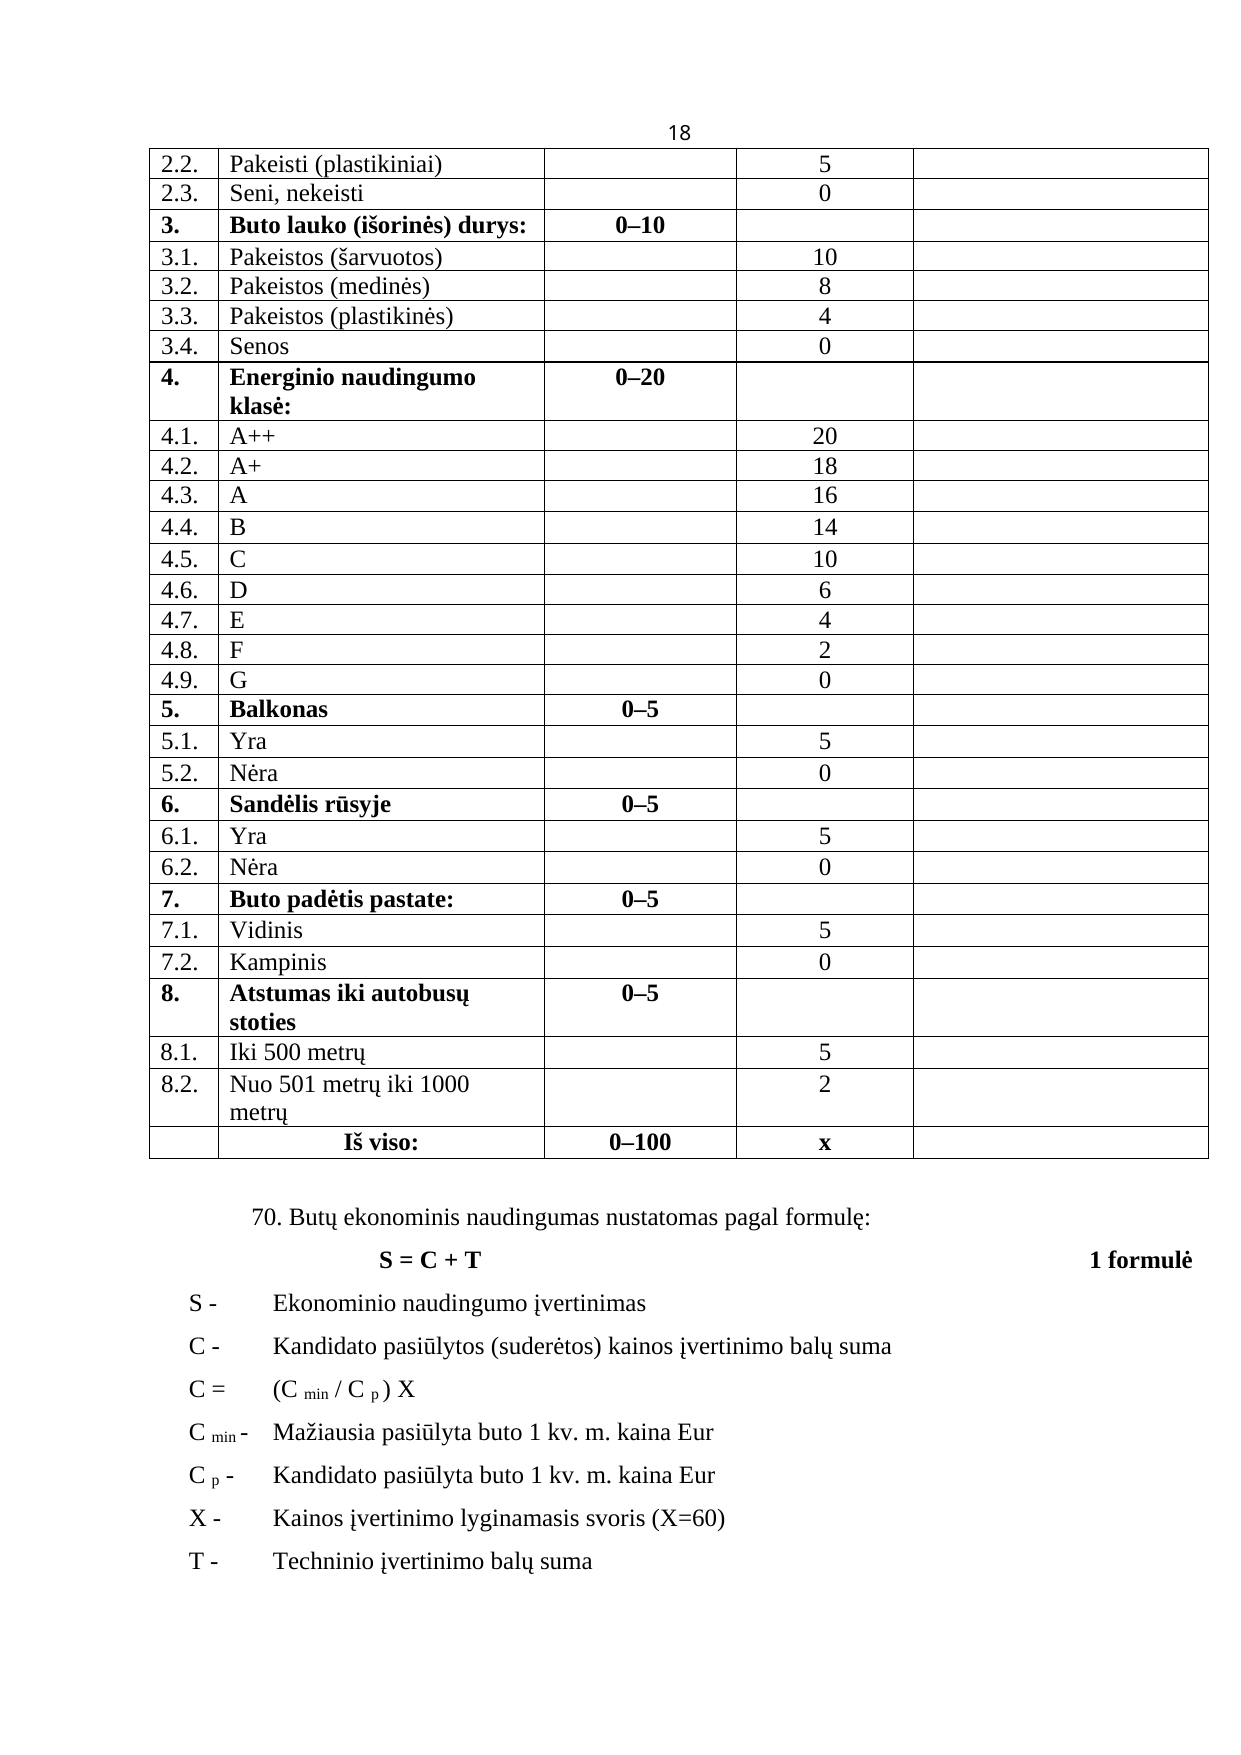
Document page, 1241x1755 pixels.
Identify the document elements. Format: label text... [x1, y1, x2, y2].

table_cell [545, 635, 736, 664]
table_cell 10 [737, 242, 913, 270]
table_cell Vidinis [219, 915, 544, 946]
table_cell F [219, 635, 544, 664]
table_cell 0–5 [545, 979, 736, 1036]
table_cell 4 [737, 605, 913, 634]
table_cell 4. [150, 363, 218, 420]
table_cell [545, 605, 736, 634]
table_cell 2 [737, 1069, 913, 1126]
table_cell [545, 821, 736, 851]
table_cell x [737, 1127, 913, 1158]
table_cell [545, 915, 736, 946]
table_cell [545, 1037, 736, 1068]
table_cell 0–5 [545, 695, 736, 725]
table_cell [545, 512, 736, 543]
table_cell [545, 947, 736, 977]
table_cell B [219, 512, 544, 543]
table_cell [737, 789, 913, 820]
table_cell [737, 695, 913, 725]
table_cell [737, 884, 913, 914]
table_cell C p - [177, 1460, 261, 1503]
table_cell [914, 544, 1208, 574]
table_cell [545, 575, 736, 604]
table_cell A++ [219, 421, 544, 450]
table_cell 5 [737, 1037, 913, 1068]
table_cell 14 [737, 512, 913, 543]
table_cell 0–100 [545, 1127, 736, 1158]
table_cell 20 [737, 421, 913, 450]
table_cell Senos [219, 331, 544, 361]
table_cell [545, 481, 736, 511]
table_cell 4.9. [150, 665, 218, 693]
table_cell 6. [150, 789, 218, 820]
table_cell [545, 852, 736, 883]
table_cell C min - [177, 1417, 261, 1460]
table_cell 4 [737, 301, 913, 330]
table_cell [914, 665, 1208, 693]
table_cell A [219, 481, 544, 511]
table_cell 5. [150, 695, 218, 725]
table_cell [914, 758, 1208, 788]
table_cell Pakeistos (medinės) [219, 271, 544, 300]
table_cell 4.2. [150, 451, 218, 479]
table_cell 0 [737, 758, 913, 788]
table_cell 0 [737, 665, 913, 693]
table_cell [545, 421, 736, 450]
table_cell [545, 1069, 736, 1126]
table_cell [545, 665, 736, 693]
table_cell [914, 1037, 1208, 1068]
table_cell 4.4. [150, 512, 218, 543]
table_header S = C + T [177, 1245, 683, 1288]
table_cell Yra [219, 726, 544, 757]
table_cell Techninio įvertinimo balų suma [261, 1546, 1204, 1589]
table_cell Ekonominio naudingumo įvertinimas [261, 1288, 1204, 1331]
table_cell [545, 242, 736, 270]
table_cell [737, 979, 913, 1036]
table_cell 0–5 [545, 789, 736, 820]
table_cell 7. [150, 884, 218, 914]
table_cell 4.3. [150, 481, 218, 511]
table_cell [914, 363, 1208, 420]
table_cell [914, 179, 1208, 209]
table_cell 18 [737, 451, 913, 479]
table_cell E [219, 605, 544, 634]
table_cell 4.6. [150, 575, 218, 604]
table_cell X - [177, 1503, 261, 1546]
table_cell T - [177, 1546, 261, 1589]
table_cell [914, 635, 1208, 664]
table_cell 3. [150, 210, 218, 241]
text 70. Butų ekonominis naudingumas nustatomas pagal formulę: [177, 1202, 1181, 1231]
table_cell [914, 481, 1208, 511]
table_cell [737, 210, 913, 241]
table_cell 4.5. [150, 544, 218, 574]
table_cell [914, 789, 1208, 820]
table_cell [150, 1127, 218, 1158]
table_cell 0–10 [545, 210, 736, 241]
table_cell [914, 451, 1208, 479]
table_cell 4.1. [150, 421, 218, 450]
table_cell [914, 821, 1208, 851]
table_cell [545, 758, 736, 788]
table_cell 3.1. [150, 242, 218, 270]
table_cell [914, 512, 1208, 543]
table_cell 5 [737, 726, 913, 757]
table_cell 5 [737, 149, 913, 177]
table_cell S - [177, 1288, 261, 1331]
table_cell Buto lauko (išorinės) durys: [219, 210, 544, 241]
table_cell [914, 1127, 1208, 1158]
table_cell 5 [737, 915, 913, 946]
table_cell 0 [737, 331, 913, 361]
table_cell [914, 301, 1208, 330]
table_cell [914, 210, 1208, 241]
table_cell Buto padėtis pastate: [219, 884, 544, 914]
table_cell 3.2. [150, 271, 218, 300]
table_cell 2.3. [150, 179, 218, 209]
table_cell G [219, 665, 544, 693]
table_cell 6.1. [150, 821, 218, 851]
table_cell 0 [737, 852, 913, 883]
table_cell 3.4. [150, 331, 218, 361]
table_cell [545, 301, 736, 330]
table_cell 0 [737, 947, 913, 977]
table_cell C = [177, 1374, 261, 1417]
table_cell [914, 575, 1208, 604]
table_cell 4.7. [150, 605, 218, 634]
table_cell Mažiausia pasiūlyta buto 1 kv. m. kaina Eur [261, 1417, 1204, 1460]
table_header 1 formulė [683, 1245, 1204, 1288]
table_cell Kandidato pasiūlytos (suderėtos) kainos įvertinimo balų suma [261, 1331, 1204, 1374]
table_cell Iš viso: [219, 1127, 544, 1158]
table_cell Nėra [219, 758, 544, 788]
table_cell 8.2. [150, 1069, 218, 1126]
table_cell A+ [219, 451, 544, 479]
table_cell Pakeistos (plastikinės) [219, 301, 544, 330]
table_cell 7.2. [150, 947, 218, 977]
table_cell 0–5 [545, 884, 736, 914]
table_cell [545, 726, 736, 757]
table_cell [914, 884, 1208, 914]
table_cell [737, 363, 913, 420]
table_cell Nuo 501 metrų iki 1000 metrų [219, 1069, 544, 1126]
table_cell [545, 331, 736, 361]
table_cell [914, 852, 1208, 883]
table_cell 5.2. [150, 758, 218, 788]
table_cell Energinio naudingumo klasė: [219, 363, 544, 420]
table_cell 6 [737, 575, 913, 604]
table_cell Pakeistos (šarvuotos) [219, 242, 544, 270]
table_cell [914, 242, 1208, 270]
table_cell 3.3. [150, 301, 218, 330]
table_cell D [219, 575, 544, 604]
table_cell Kandidato pasiūlyta buto 1 kv. m. kaina Eur [261, 1460, 1204, 1503]
table_cell Atstumas iki autobusų stoties [219, 979, 544, 1036]
table_cell 2.2. [150, 149, 218, 177]
table_cell [914, 726, 1208, 757]
table_cell [914, 979, 1208, 1036]
table_cell [914, 271, 1208, 300]
table_cell Yra [219, 821, 544, 851]
table_cell 0 [737, 179, 913, 209]
table_cell C - [177, 1331, 261, 1374]
table_cell 8 [737, 271, 913, 300]
table_cell Pakeisti (plastikiniai) [219, 149, 544, 177]
table_cell 5 [737, 821, 913, 851]
table_cell 5.1. [150, 726, 218, 757]
table_cell [914, 915, 1208, 946]
table_cell Iki 500 metrų [219, 1037, 544, 1068]
table_cell 7.1. [150, 915, 218, 946]
table_cell 8.1. [150, 1037, 218, 1068]
table_cell Balkonas [219, 695, 544, 725]
table_cell Kampinis [219, 947, 544, 977]
table_cell 8. [150, 979, 218, 1036]
table_cell [545, 544, 736, 574]
table_cell Kainos įvertinimo lyginamasis svoris (X=60) [261, 1503, 1204, 1546]
table_cell [545, 271, 736, 300]
table_cell 10 [737, 544, 913, 574]
table_cell [545, 149, 736, 177]
table_cell [914, 605, 1208, 634]
table_cell 6.2. [150, 852, 218, 883]
table_cell 16 [737, 481, 913, 511]
table_cell [545, 451, 736, 479]
table_cell [914, 695, 1208, 725]
table_cell 0–20 [545, 363, 736, 420]
table_cell C [219, 544, 544, 574]
table_cell [914, 1069, 1208, 1126]
table_cell 4.8. [150, 635, 218, 664]
table_cell [914, 947, 1208, 977]
table_cell [914, 331, 1208, 361]
table_cell Seni, nekeisti [219, 179, 544, 209]
table_cell [914, 421, 1208, 450]
table_cell Nėra [219, 852, 544, 883]
table_cell 2 [737, 635, 913, 664]
table_cell (C min / C p ) X [261, 1374, 1204, 1417]
table_cell [545, 179, 736, 209]
table_cell Sandėlis rūsyje [219, 789, 544, 820]
table_cell [914, 149, 1208, 177]
